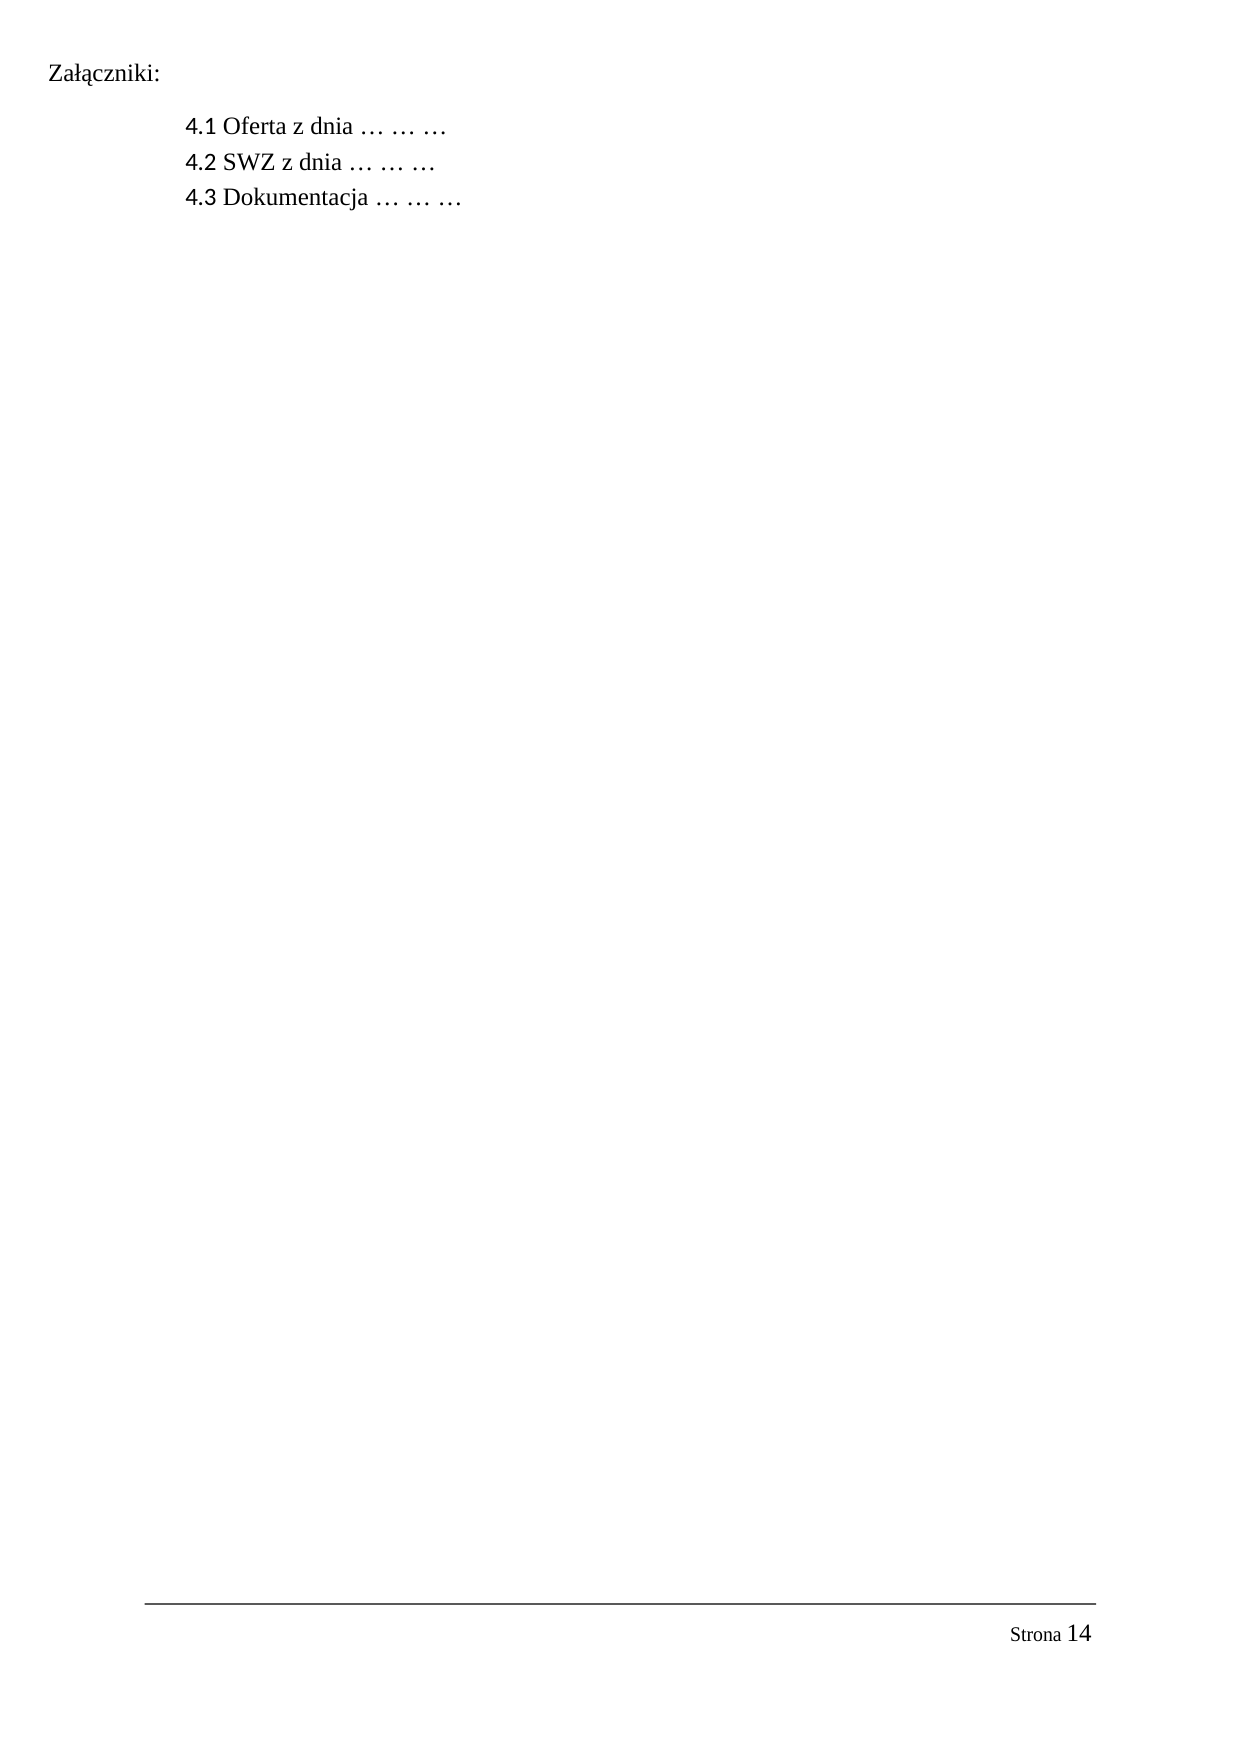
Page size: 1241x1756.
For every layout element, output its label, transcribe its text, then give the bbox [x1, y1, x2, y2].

list Dokumentacja … … … [185, 181, 1194, 211]
text Załączniki: [48, 58, 1194, 87]
list Oferta z dnia … … … [185, 110, 1194, 141]
list SWZ z dnia … … … [185, 146, 1194, 176]
